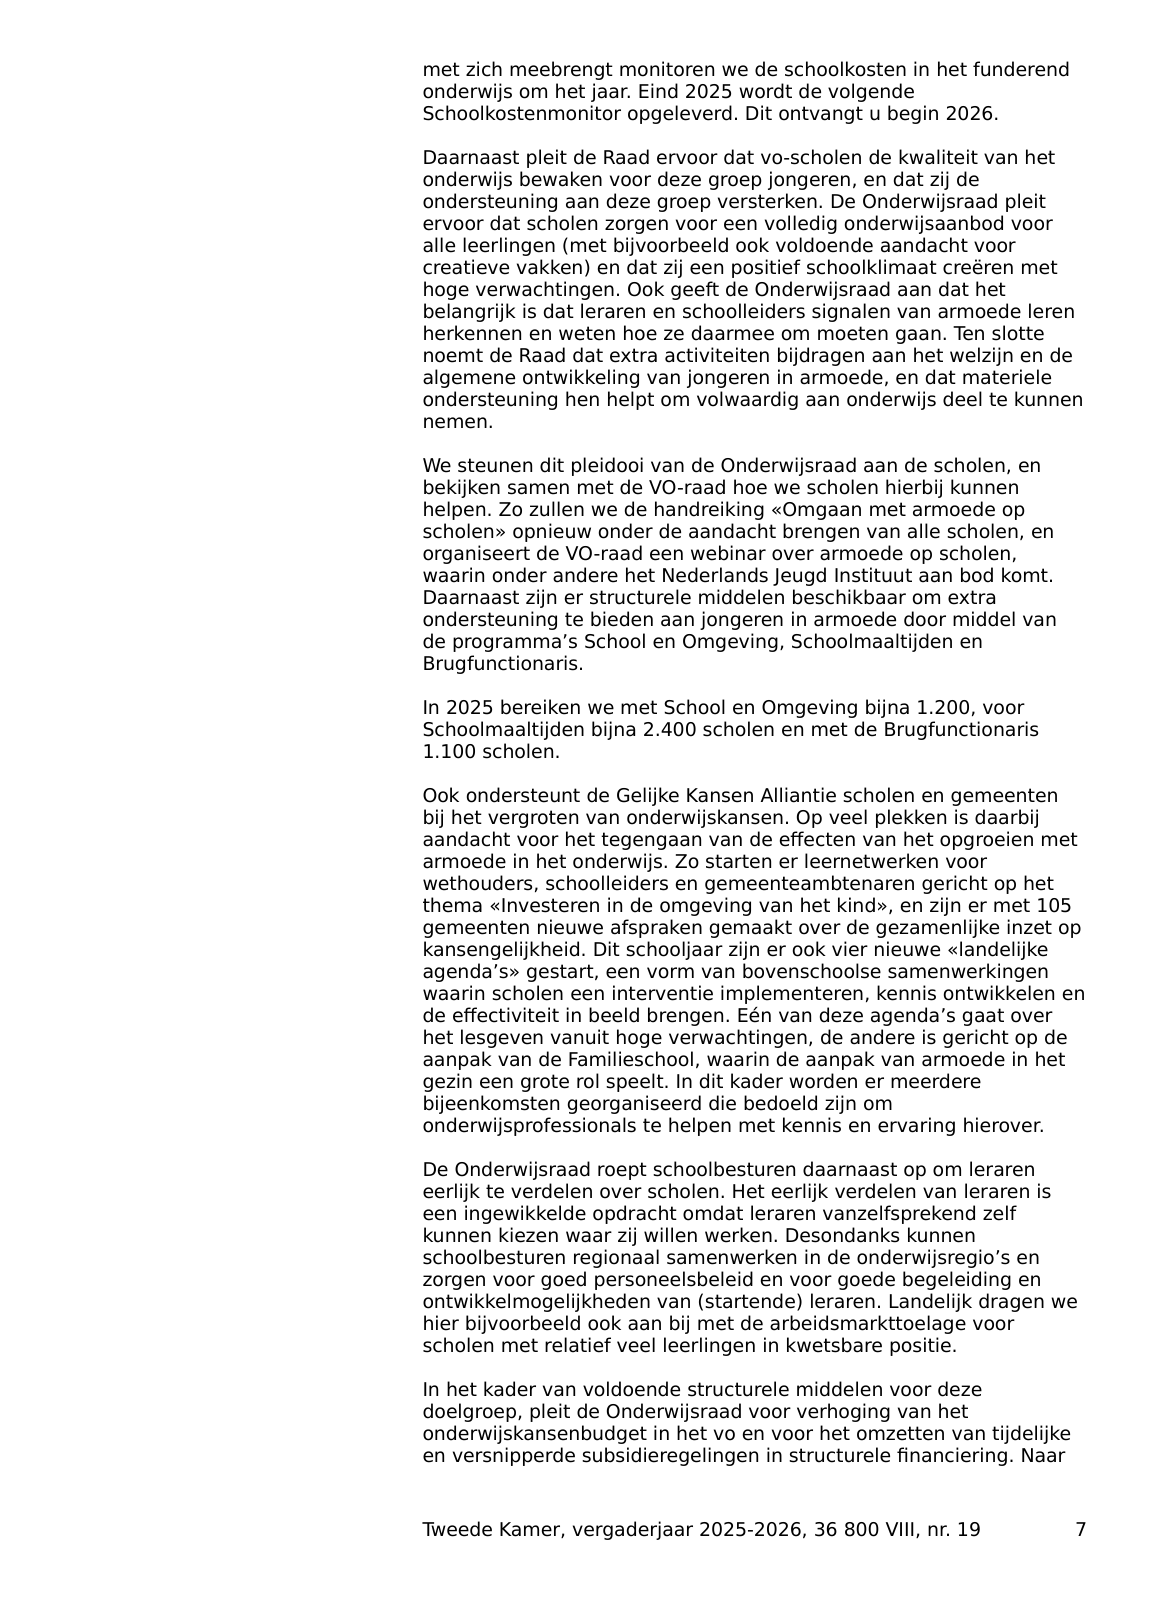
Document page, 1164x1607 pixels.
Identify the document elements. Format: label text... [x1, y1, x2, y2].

text De Onderwijsraad roept schoolbesturen daarnaast op om leraren eerlijk te verdelen over scholen. Het eerlijk verdelen van leraren is een ingewikkelde opdracht omdat leraren vanzelfsprekend zelf kunnen kiezen waar zij willen werken. Desondanks kunnen schoolbesturen regionaal samenwerken in de onderwijsregio’s en zorgen voor goed personeelsbeleid en voor goede begeleiding en ontwikkelmogelijkheden van (startende) leraren. Landelijk dragen we hier bijvoorbeeld ook aan bij met de arbeidsmarkttoelage voor scholen met relatief veel leerlingen in kwetsbare positie. [422, 1159, 1087, 1357]
text In 2025 bereiken we met School en Omgeving bijna 1.200, voor Schoolmaaltijden bijna 2.400 scholen en met de Brugfunctionaris 1.100 scholen. [422, 697, 1087, 763]
text In het kader van voldoende structurele middelen voor deze doelgroep, pleit de Onderwijsraad voor verhoging van het onderwijskansenbudget in het vo en voor het omzetten van tijdelijke en versnipperde subsidieregelingen in structurele financiering. Naar [422, 1379, 1087, 1467]
text Daarnaast pleit de Raad ervoor dat vo-scholen de kwaliteit van het onderwijs bewaken voor deze groep jongeren, en dat zij de ondersteuning aan deze groep versterken. De Onderwijsraad pleit ervoor dat scholen zorgen voor een volledig onderwijsaanbod voor alle leerlingen (met bijvoorbeeld ook voldoende aandacht voor creatieve vakken) en dat zij een positief schoolklimaat creëren met hoge verwachtingen. Ook geeft de Onderwijsraad aan dat het belangrijk is dat leraren en schoolleiders signalen van armoede leren herkennen en weten hoe ze daarmee om moeten gaan. Ten slotte noemt de Raad dat extra activiteiten bijdragen aan het welzijn en de algemene ontwikkeling van jongeren in armoede, en dat materiele ondersteuning hen helpt om volwaardig aan onderwijs deel te kunnen nemen. [422, 147, 1087, 433]
text Ook ondersteunt de Gelijke Kansen Alliantie scholen en gemeenten bij het vergroten van onderwijskansen. Op veel plekken is daarbij aandacht voor het tegengaan van de effecten van het opgroeien met armoede in het onderwijs. Zo starten er leernetwerken voor wethouders, schoolleiders en gemeenteambtenaren gericht op het thema «Investeren in de omgeving van het kind», en zijn er met 105 gemeenten nieuwe afspraken gemaakt over de gezamenlijke inzet op kansengelijkheid. Dit schooljaar zijn er ook vier nieuwe «landelijke agenda’s» gestart, een vorm van bovenschoolse samenwerkingen waarin scholen een interventie implementeren, kennis ontwikkelen en de effectiviteit in beeld brengen. Eén van deze agenda’s gaat over het lesgeven vanuit hoge verwachtingen, de andere is gericht op de aanpak van de Familieschool, waarin de aanpak van armoede in het gezin een grote rol speelt. In dit kader worden er meerdere bijeenkomsten georganiseerd die bedoeld zijn om onderwijsprofessionals te helpen met kennis en ervaring hierover. [422, 785, 1087, 1137]
text met zich meebrengt monitoren we de schoolkosten in het funderend onderwijs om het jaar. Eind 2025 wordt de volgende Schoolkostenmonitor opgeleverd. Dit ontvangt u begin 2026. [422, 59, 1087, 125]
text We steunen dit pleidooi van de Onderwijsraad aan de scholen, en bekijken samen met de VO-raad hoe we scholen hierbij kunnen helpen. Zo zullen we de handreiking «Omgaan met armoede op scholen» opnieuw onder de aandacht brengen van alle scholen, en organiseert de VO-raad een webinar over armoede op scholen, waarin onder andere het Nederlands Jeugd Instituut aan bod komt. Daarnaast zijn er structurele middelen beschikbaar om extra ondersteuning te bieden aan jongeren in armoede door middel van de programma’s School en Omgeving, Schoolmaaltijden en Brugfunctionaris. [422, 455, 1087, 675]
